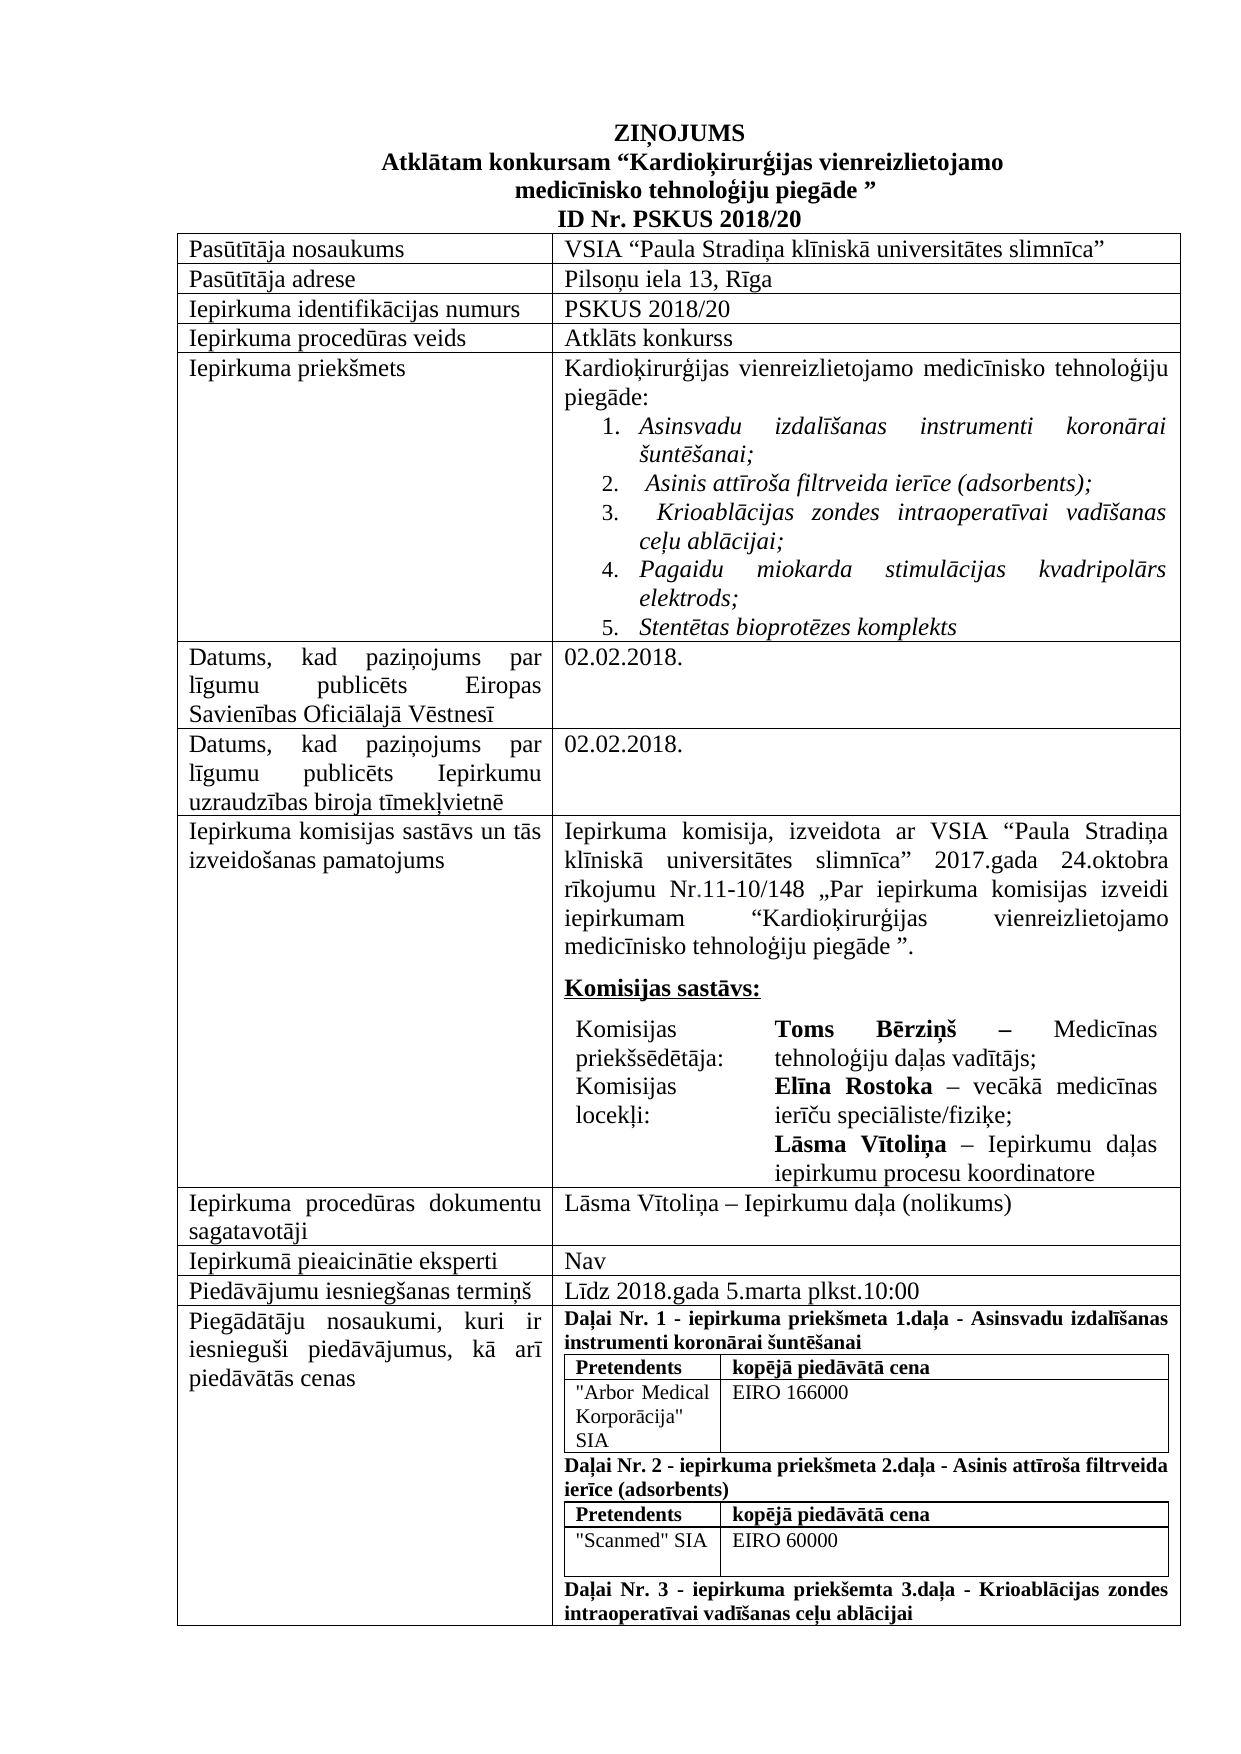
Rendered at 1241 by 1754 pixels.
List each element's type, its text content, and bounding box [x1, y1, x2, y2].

table_cell Iepirkuma komisija, izveidota ar VSIA “Paula Stradiņa klīniskā universitātes slimnīca” 2017.gada 24.oktobra rīkojumu Nr.11-10/148 „Par iepirkuma komisijas izveidi iepirkumam “Kardioķirurģijas vienreizlietojamo medicīnisko tehnoloģiju piegāde ”. Komisijas sastāvs: [553, 816, 1180, 1187]
text medicīnisko tehnoloģiju piegāde ” [177, 176, 1214, 204]
table_cell Lāsma Vītoliņa – Iepirkumu daļa (nolikums) [553, 1188, 1180, 1245]
table_cell PSKUS 2018/20 [553, 294, 1180, 322]
table_cell Daļai Nr. 1 - iepirkuma priekšmeta 1.daļa - Asinsvadu izdalīšanas instrumenti koronārai šuntēšanai Daļai Nr. 2 - iepirkuma priekšmeta 2.daļa - Asinis attīroša filtrveida ierīce (adsorbents) Daļai Nr. 3 - iepirkuma priekšemta 3.daļa - Krioablācijas zondes intraoperatīvai vadīšanas ceļu ablācijai [553, 1306, 1180, 1625]
table_header Pretendents [565, 1503, 720, 1526]
table_cell "Scanmed" SIA [565, 1528, 720, 1576]
table_cell Iepirkuma priekšmets [178, 353, 552, 641]
table_cell Datums, kad paziņojums par līgumu publicēts Iepirkumu uzraudzības biroja tīmekļvietnē [178, 729, 552, 815]
table_cell Piegādātāju nosaukumi, kuri ir iesnieguši piedāvājumus, kā arī piedāvātās cenas [178, 1306, 552, 1625]
table_header Pretendents [565, 1355, 720, 1379]
table_cell Nav [553, 1246, 1180, 1275]
table_cell Pilsoņu iela 13, Rīga [553, 264, 1180, 293]
table_header kopējā piedāvātā cena [721, 1503, 1168, 1526]
table_header Toms Bērziņš – Medicīnas tehnoloģiju daļas vadītājs; [763, 1014, 1169, 1071]
table_cell Iepirkuma procedūras veids [178, 324, 552, 352]
table_header VSIA “Paula Stradiņa klīniskā universitātes slimnīca” [553, 234, 1180, 263]
table_cell Pasūtītāja adrese [178, 264, 552, 293]
text ZIŅOJUMS [177, 118, 1181, 147]
table_cell Atklāts konkurss [553, 324, 1180, 352]
table_cell Kardioķirurģijas vienreizlietojamo medicīnisko tehnoloģiju piegāde: Asinsvadu izdalīšanas instrumenti koronārai šuntēšanai; Asinis attīroša filtrveida ierīce (adsorbents); Krioablācijas zondes intraoperatīvai vadīšanas ceļu ablācijai; Pagaidu miokarda stimulācijas kvadripolārs elektrods; Stentētas bioprotēzes komplekts [553, 353, 1180, 641]
table_header Komisijas priekšsēdētāja: [564, 1014, 763, 1071]
text Atklātam konkursam “Kardioķirurģijas vienreizlietojamo [177, 147, 1214, 176]
table_header Pasūtītāja nosaukums [178, 234, 552, 263]
table_cell Iepirkuma identifikācijas numurs [178, 294, 552, 322]
table_cell Iepirkuma komisijas sastāvs un tās izveidošanas pamatojums [178, 816, 552, 1187]
table_cell Līdz 2018.gada 5.marta plkst.10:00 [553, 1276, 1180, 1305]
table_cell Piedāvājumu iesniegšanas termiņš [178, 1276, 552, 1305]
table_cell Elīna Rostoka – vecākā medicīnas ierīču speciāliste/fiziķe; [763, 1071, 1169, 1129]
table_cell Lāsma Vītoliņa – Iepirkumu daļas iepirkumu procesu koordinatore [763, 1129, 1169, 1186]
table_header kopējā piedāvātā cena [721, 1355, 1168, 1379]
table_cell Datums, kad paziņojums par līgumu publicēts Eiropas Savienības Oficiālajā Vēstnesī [178, 642, 552, 728]
table_cell "Arbor Medical Korporācija" SIA [565, 1380, 720, 1452]
table_cell 02.02.2018. [553, 642, 1180, 728]
table_cell Iepirkuma procedūras dokumentu sagatavotāji [178, 1188, 552, 1245]
text ID Nr. PSKUS 2018/20 [177, 204, 1181, 233]
table_cell [564, 1129, 763, 1186]
table_cell Iepirkumā pieaicinātie eksperti [178, 1246, 552, 1275]
table_cell EIRO 166000 [721, 1380, 1168, 1452]
table_cell 02.02.2018. [553, 729, 1180, 815]
table_cell Komisijas locekļi: [564, 1071, 763, 1129]
table_cell EIRO 60000 [721, 1528, 1168, 1576]
